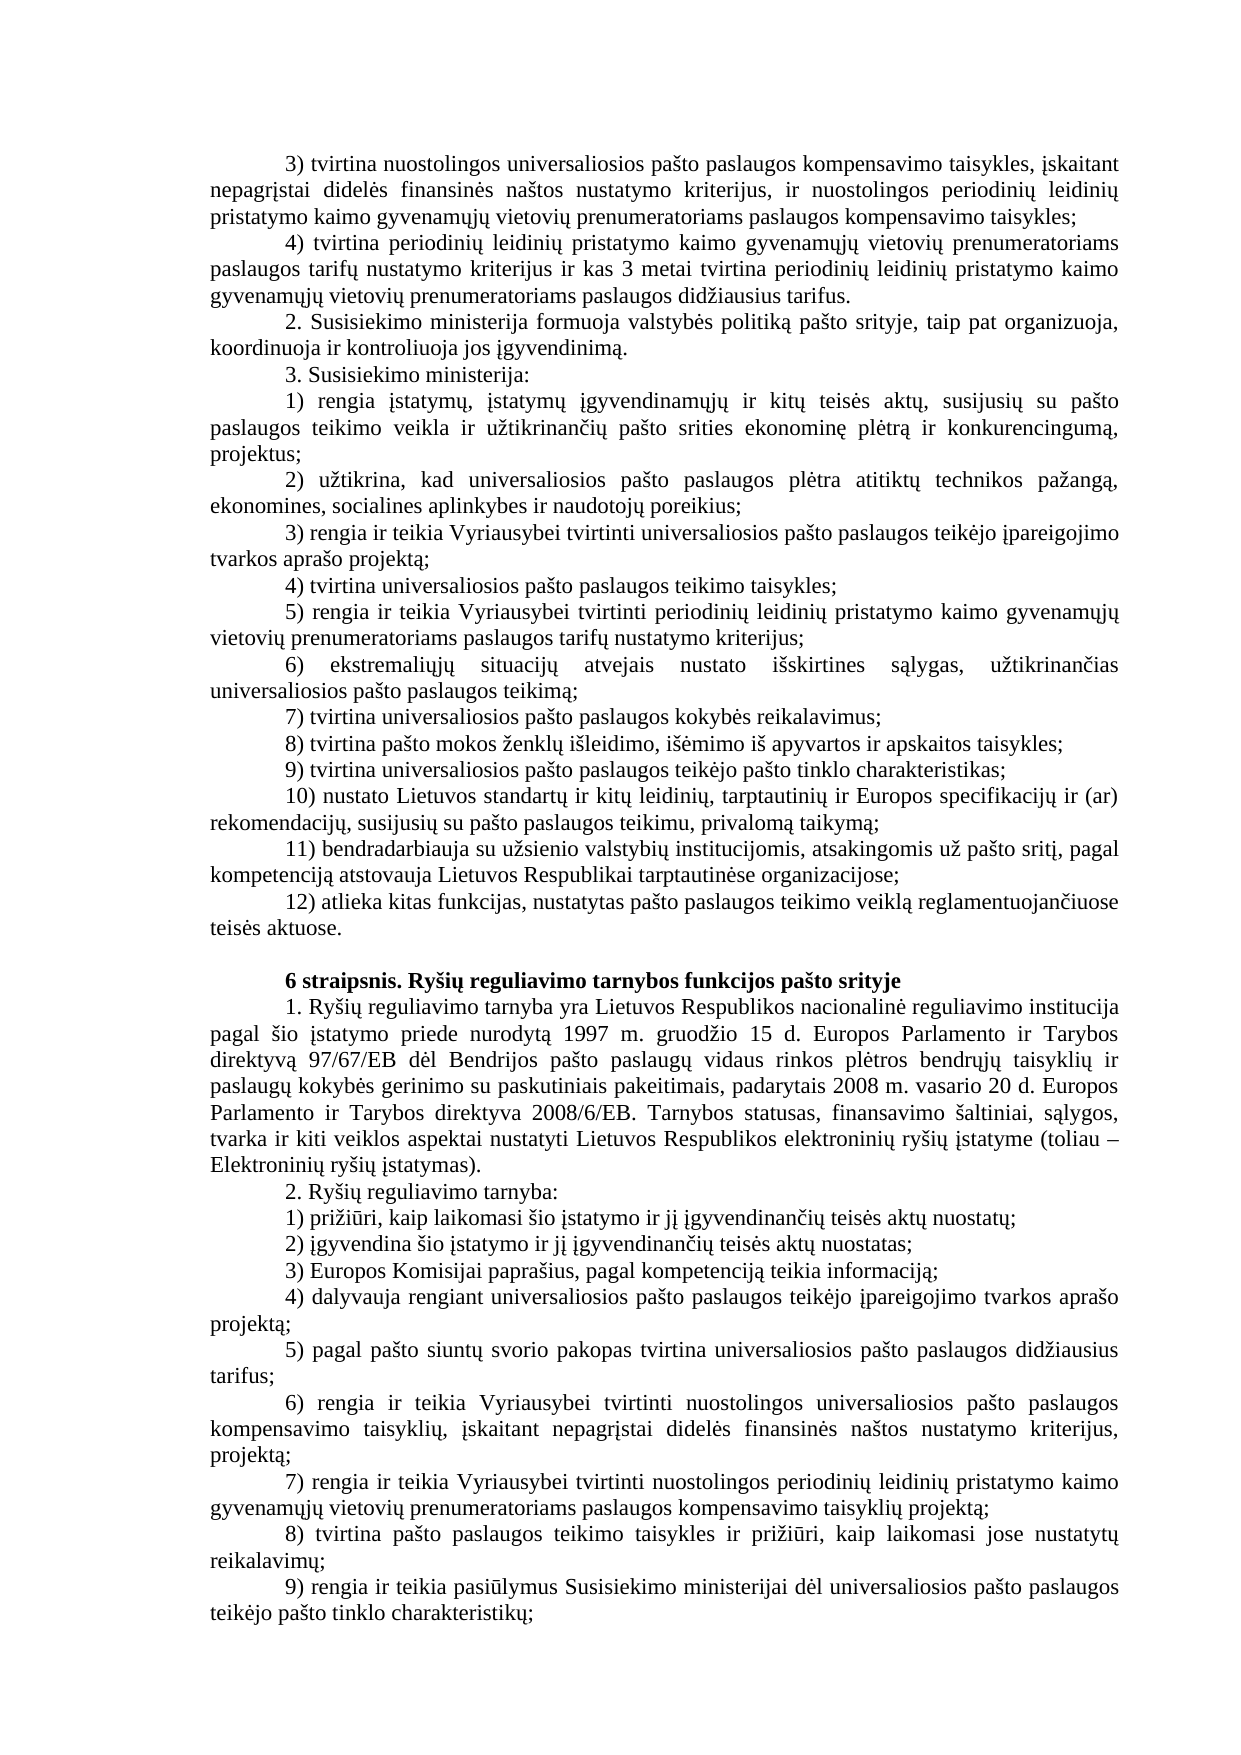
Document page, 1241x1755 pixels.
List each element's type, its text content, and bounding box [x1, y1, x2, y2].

text 4) tvirtina periodinių leidinių pristatymo kaimo gyvenamųjų vietovių prenumeratoriams paslaugos tarifų nustatymo kriterijus ir kas 3 metai tvirtina periodinių leidinių pristatymo kaimo gyvenamųjų vietovių prenumeratoriams paslaugos didžiausius tarifus. [210, 229, 1120, 308]
text 2) užtikrina, kad universaliosios pašto paslaugos plėtra atitiktų technikos pažangą, ekonomines, socialines aplinkybes ir naudotojų poreikius; [210, 466, 1120, 519]
text 4) dalyvauja rengiant universaliosios pašto paslaugos teikėjo įpareigojimo tvarkos aprašo projektą; [210, 1283, 1120, 1336]
text 6 straipsnis. Ryšių reguliavimo tarnybos funkcijos pašto srityje [210, 967, 1120, 993]
text 8) tvirtina pašto mokos ženklų išleidimo, išėmimo iš apyvartos ir apskaitos taisykles; [210, 730, 1120, 756]
text 5) pagal pašto siuntų svorio pakopas tvirtina universaliosios pašto paslaugos didžiausius tarifus; [210, 1336, 1120, 1389]
text 4) tvirtina universaliosios pašto paslaugos teikimo taisykles; [210, 572, 1120, 598]
text 2) įgyvendina šio įstatymo ir jį įgyvendinančių teisės aktų nuostatas; [210, 1231, 1120, 1257]
text 1) prižiūri, kaip laikomasi šio įstatymo ir jį įgyvendinančių teisės aktų nuostatų; [210, 1204, 1120, 1231]
text 7) rengia ir teikia Vyriausybei tvirtinti nuostolingos periodinių leidinių pristatymo kaimo gyvenamųjų vietovių prenumeratoriams paslaugos kompensavimo taisyklių projektą; [210, 1468, 1120, 1520]
text 10) nustato Lietuvos standartų ir kitų leidinių, tarptautinių ir Europos specifikacijų ir (ar) rekomendacijų, susijusių su pašto paslaugos teikimu, privalomą taikymą; [210, 782, 1120, 835]
text 8) tvirtina pašto paslaugos teikimo taisykles ir prižiūri, kaip laikomasi jose nustatytų reikalavimų; [210, 1520, 1120, 1573]
text 1. Ryšių reguliavimo tarnyba yra Lietuvos Respublikos nacionalinė reguliavimo institucija pagal šio įstatymo priede nurodytą 1997 m. gruodžio 15 d. Europos Parlamento ir Tarybos direktyvą 97/67/EB dėl Bendrijos pašto paslaugų vidaus rinkos plėtros bendrųjų taisyklių ir paslaugų kokybės gerinimo su paskutiniais pakeitimais, padarytais 2008 m. vasario 20 d. Europos Parlamento ir Tarybos direktyva 2008/6/EB. Tarnybos statusas, finansavimo šaltiniai, sąlygos, tvarka ir kiti veiklos aspektai nustatyti Lietuvos Respublikos elektroninių ryšių įstatyme (toliau – Elektroninių ryšių įstatymas). [210, 993, 1120, 1178]
text 7) tvirtina universaliosios pašto paslaugos kokybės reikalavimus; [210, 703, 1120, 730]
text 1) rengia įstatymų, įstatymų įgyvendinamųjų ir kitų teisės aktų, susijusių su pašto paslaugos teikimo veikla ir užtikrinančių pašto srities ekonominę plėtrą ir konkurencingumą, projektus; [210, 387, 1120, 466]
text 5) rengia ir teikia Vyriausybei tvirtinti periodinių leidinių pristatymo kaimo gyvenamųjų vietovių prenumeratoriams paslaugos tarifų nustatymo kriterijus; [210, 598, 1120, 651]
text 2. Susisiekimo ministerija formuoja valstybės politiką pašto srityje, taip pat organizuoja, koordinuoja ir kontroliuoja jos įgyvendinimą. [210, 308, 1120, 361]
text 9) tvirtina universaliosios pašto paslaugos teikėjo pašto tinklo charakteristikas; [210, 756, 1120, 782]
text 3) rengia ir teikia Vyriausybei tvirtinti universaliosios pašto paslaugos teikėjo įpareigojimo tvarkos aprašo projektą; [210, 519, 1120, 572]
text 3) tvirtina nuostolingos universaliosios pašto paslaugos kompensavimo taisykles, įskaitant nepagrįstai didelės finansinės naštos nustatymo kriterijus, ir nuostolingos periodinių leidinių pristatymo kaimo gyvenamųjų vietovių prenumeratoriams paslaugos kompensavimo taisykles; [210, 150, 1120, 229]
text 3. Susisiekimo ministerija: [210, 361, 1120, 387]
text 3) Europos Komisijai paprašius, pagal kompetenciją teikia informaciją; [210, 1257, 1120, 1283]
text 9) rengia ir teikia pasiūlymus Susisiekimo ministerijai dėl universaliosios pašto paslaugos teikėjo pašto tinklo charakteristikų; [210, 1573, 1120, 1626]
text 11) bendradarbiauja su užsienio valstybių institucijomis, atsakingomis už pašto sritį, pagal kompetenciją atstovauja Lietuvos Respublikai tarptautinėse organizacijose; [210, 835, 1120, 888]
text 6) rengia ir teikia Vyriausybei tvirtinti nuostolingos universaliosios pašto paslaugos kompensavimo taisyklių, įskaitant nepagrįstai didelės finansinės naštos nustatymo kriterijus, projektą; [210, 1389, 1120, 1468]
text 12) atlieka kitas funkcijas, nustatytas pašto paslaugos teikimo veiklą reglamentuojančiuose teisės aktuose. [210, 888, 1120, 941]
text 2. Ryšių reguliavimo tarnyba: [210, 1178, 1120, 1204]
text 6) ekstremaliųjų situacijų atvejais nustato išskirtines sąlygas, užtikrinančias universaliosios pašto paslaugos teikimą; [210, 651, 1120, 703]
